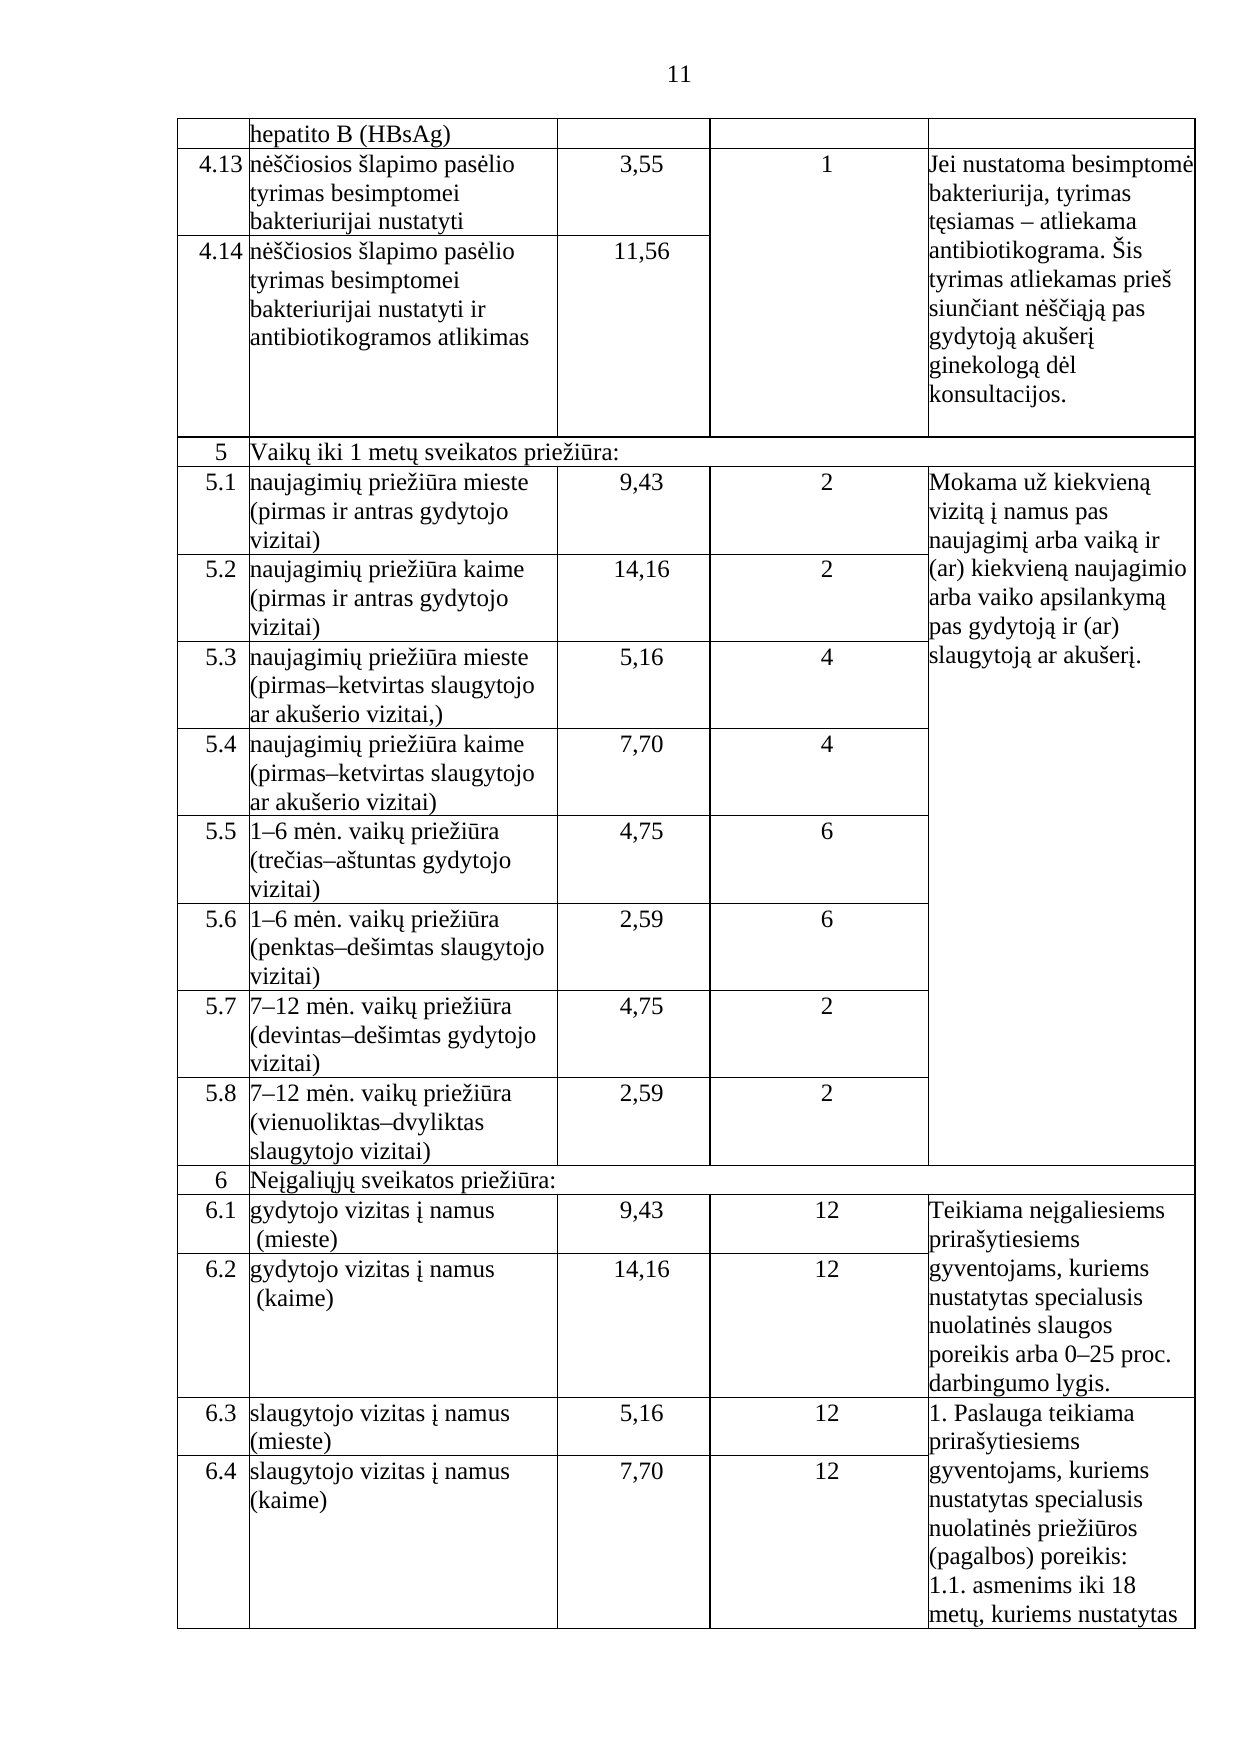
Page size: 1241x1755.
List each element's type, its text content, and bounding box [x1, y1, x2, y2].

table_cell [711, 119, 928, 148]
table_cell nėščiosios šlapimo pasėlio tyrimas besimptomei bakteriurijai nustatyti ir antibiotikogramos atlikimas [250, 236, 557, 436]
table_cell 2 [711, 1078, 928, 1164]
table_cell 5.3 [178, 642, 249, 728]
table_cell [1196, 728, 1226, 815]
table_cell [1196, 903, 1226, 990]
table_cell 4,75 [558, 816, 709, 903]
table_cell naujagimių priežiūra mieste (pirmas–ketvirtas slaugytojo ar akušerio vizitai,) [250, 642, 557, 728]
table_cell 6.1 [178, 1195, 249, 1253]
table_cell 2 [711, 991, 928, 1077]
table_cell 5.4 [178, 729, 249, 815]
table_cell 4 [711, 729, 928, 815]
table_cell Vaikų iki 1 metų sveikatos priežiūra: [250, 438, 1194, 466]
table_cell 12 [711, 1456, 928, 1628]
table_cell [1196, 554, 1226, 641]
table_cell 1–6 mėn. vaikų priežiūra (penktas–dešimtas slaugytojo vizitai) [250, 904, 557, 990]
table_cell naujagimių priežiūra mieste (pirmas ir antras gydytojo vizitai) [250, 467, 557, 553]
table_cell 9,43 [558, 467, 709, 553]
table_cell 2,59 [558, 1078, 709, 1164]
table_cell 5.2 [178, 555, 249, 641]
table_cell [1196, 436, 1226, 466]
table_cell 4,75 [558, 991, 709, 1077]
table_cell [1196, 118, 1226, 148]
table_cell [1196, 1397, 1226, 1455]
table_cell Jei nustatoma besimptomė bakteriurija, tyrimas tęsiamas – atliekama antibiotikograma. Šis tyrimas atliekamas prieš siunčiant nėščiąją pas gydytoją akušerį ginekologą dėl konsultacijos. [929, 149, 1194, 436]
table_cell 7,70 [558, 729, 709, 815]
table_cell 14,16 [558, 555, 709, 641]
table_cell 5 [178, 438, 249, 466]
table_cell 1. Paslauga teikiama prirašytiesiems gyventojams, kuriems nustatytas specialusis nuolatinės priežiūros (pagalbos) poreikis: 1.1. asmenims iki 18 metų, kuriems nustatytas sunkus neįgalumo lygis; 1.2. asmenims, kuriems nustatytas 0–25 proc. darbingumo lygis (netekusiems 75–100 proc. darbingumo). 2. Paslauga teikiama senatvės pensijos amžiaus sulaukusiems prirašytiesiems gyventojams, kuriems nustatytas specialusis nuolatinės slaugos poreikis. [929, 1398, 1194, 1628]
table_cell [1196, 1077, 1226, 1164]
table_cell [929, 119, 1194, 148]
table_cell gydytojo vizitas į namus (kaime) [250, 1254, 557, 1397]
table_cell 6.3 [178, 1398, 249, 1455]
table_cell slaugytojo vizitas į namus (mieste) [250, 1398, 557, 1455]
table_cell [178, 119, 249, 148]
table_cell 7–12 mėn. vaikų priežiūra (devintas–dešimtas gydytojo vizitai) [250, 991, 557, 1077]
table_cell 7–12 mėn. vaikų priežiūra (vienuoliktas–dvyliktas slaugytojo vizitai) [250, 1078, 557, 1164]
table_cell gydytojo vizitas į namus (mieste) [250, 1195, 557, 1253]
table_cell [1196, 148, 1226, 235]
table_cell 5,16 [558, 1398, 709, 1455]
table_cell naujagimių priežiūra kaime (pirmas–ketvirtas slaugytojo ar akušerio vizitai) [250, 729, 557, 815]
table_cell [1196, 1455, 1226, 1628]
table_cell [558, 119, 709, 148]
table_cell Mokama už kiekvieną vizitą į namus pas naujagimį arba vaiką ir (ar) kiekvieną naujagimio arba vaiko apsilankymą pas gydytoją ir (ar) slaugytoją ar akušerį. [929, 467, 1194, 1164]
table_cell 5.7 [178, 991, 249, 1077]
table_cell 1–6 mėn. vaikų priežiūra (trečias–aštuntas gydytojo vizitai) [250, 816, 557, 903]
table_cell nėščiosios šlapimo pasėlio tyrimas besimptomei bakteriurijai nustatyti [250, 149, 557, 235]
table_cell slaugytojo vizitas į namus (kaime) [250, 1456, 557, 1628]
table_cell 6 [711, 904, 928, 990]
table_cell 3,55 [558, 149, 709, 235]
table_cell 11,56 [558, 236, 709, 436]
table_cell 1 [711, 149, 928, 436]
table_cell 6.4 [178, 1456, 249, 1628]
table_cell 6 [711, 816, 928, 903]
table_cell 9,43 [558, 1195, 709, 1253]
table_cell [1196, 990, 1226, 1077]
table_cell 5.1 [178, 467, 249, 553]
table_cell 4 [711, 642, 928, 728]
table_cell 5.5 [178, 816, 249, 903]
table_cell 5,16 [558, 642, 709, 728]
table_cell hepatito B (HBsAg) [250, 119, 557, 148]
table_cell 14,16 [558, 1254, 709, 1397]
table_cell 12 [711, 1195, 928, 1253]
table_cell [1196, 1194, 1226, 1253]
table_cell 4.13 [178, 149, 249, 235]
table_cell Teikiama neįgaliesiems prirašytiesiems gyventojams, kuriems nustatytas specialusis nuolatinės slaugos poreikis arba 0–25 proc. darbingumo lygis. [929, 1195, 1194, 1397]
table_cell [1196, 815, 1226, 903]
table_cell 2 [711, 555, 928, 641]
table_cell 6 [178, 1166, 249, 1194]
table_cell 2,59 [558, 904, 709, 990]
table_cell 12 [711, 1398, 928, 1455]
table_cell [1196, 641, 1226, 728]
table_cell 6.2 [178, 1254, 249, 1397]
table_cell [1196, 1253, 1226, 1397]
table_cell 5.8 [178, 1078, 249, 1164]
table_cell 2 [711, 467, 928, 553]
table_cell [1196, 235, 1226, 436]
table_cell naujagimių priežiūra kaime (pirmas ir antras gydytojo vizitai) [250, 555, 557, 641]
table_cell Neįgaliųjų sveikatos priežiūra: [250, 1166, 1194, 1194]
table_cell 5.6 [178, 904, 249, 990]
table_cell 7,70 [558, 1456, 709, 1628]
table_cell [1196, 1165, 1226, 1194]
table_cell 4.14 [178, 236, 249, 436]
table_cell 12 [711, 1254, 928, 1397]
table_cell [1196, 466, 1226, 553]
